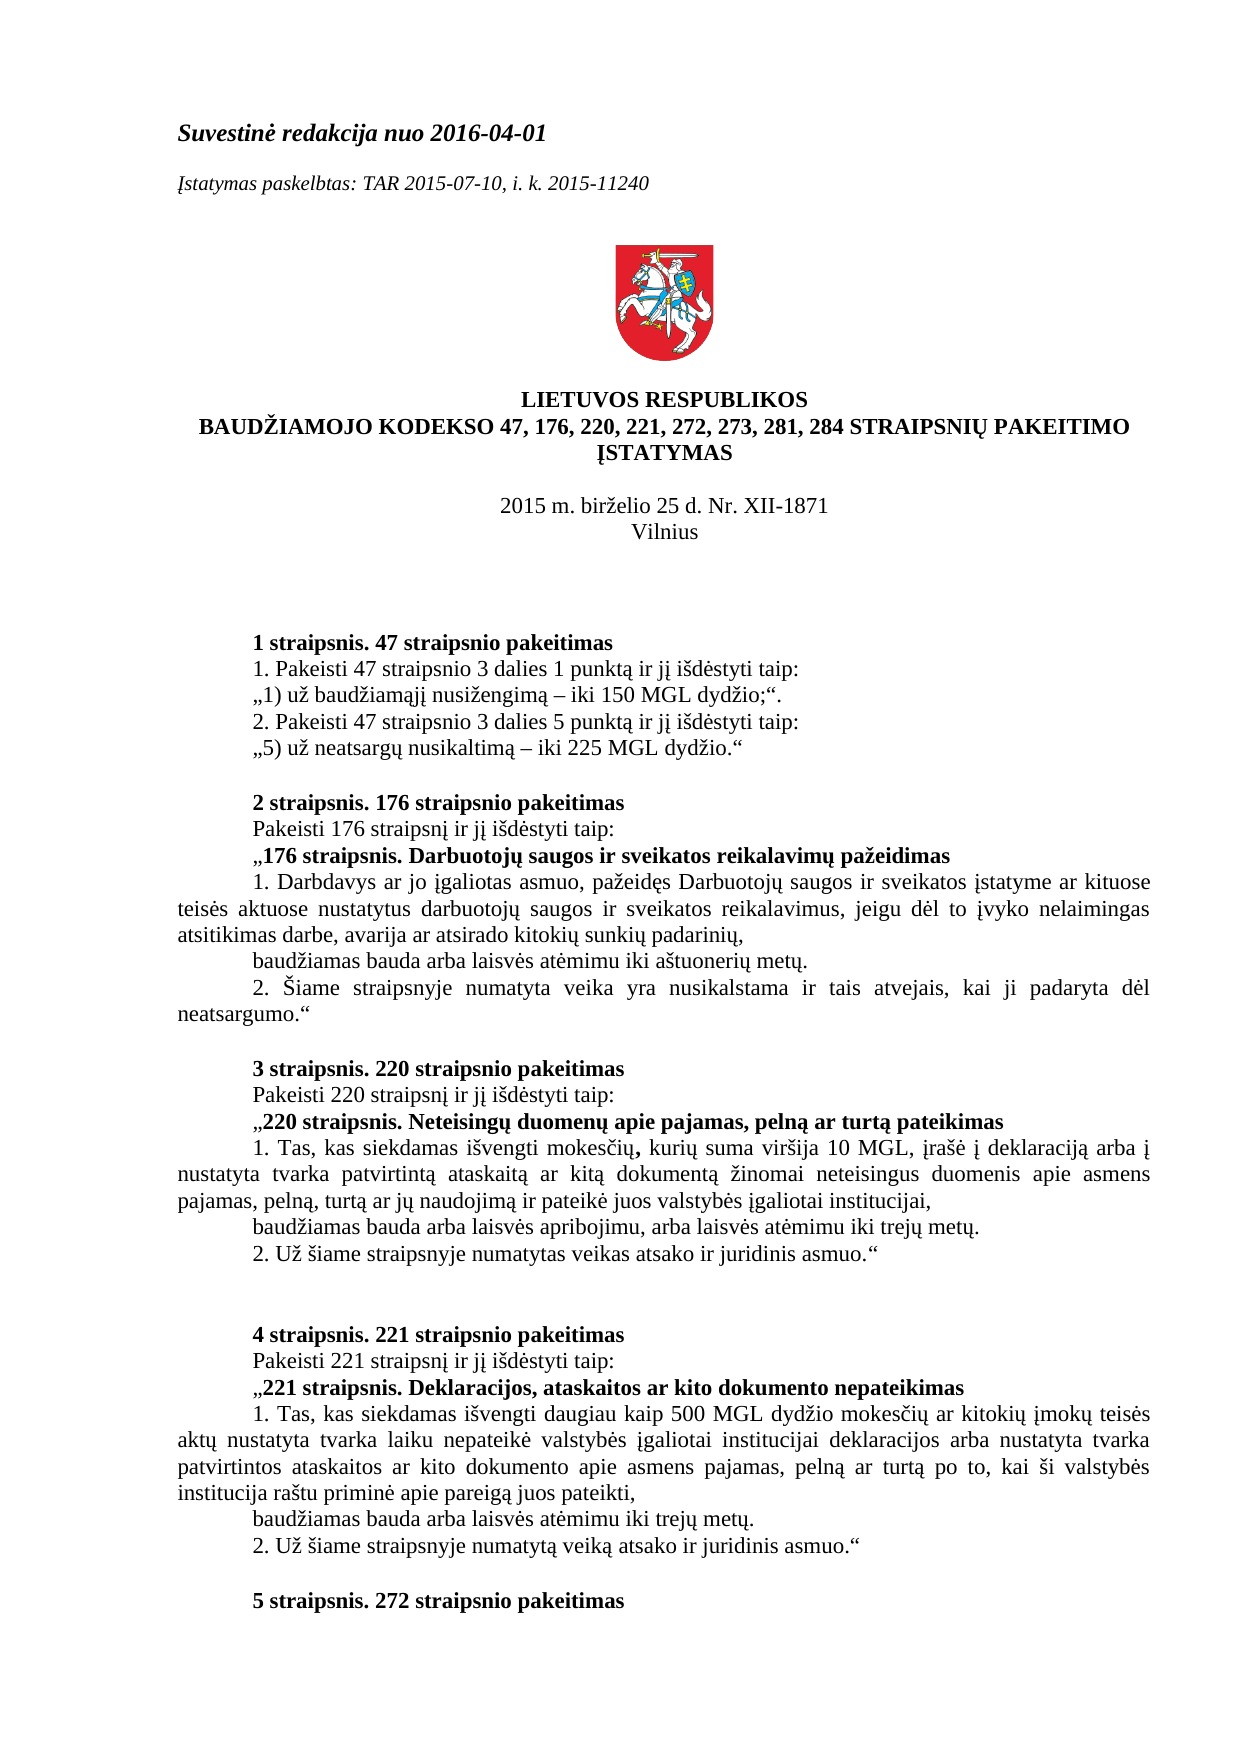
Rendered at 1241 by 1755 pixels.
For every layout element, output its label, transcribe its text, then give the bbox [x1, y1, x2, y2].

text 2015 m. birželio 25 d. Nr. XII-1871 [177, 492, 1152, 518]
text 2 straipsnis. 176 straipsnio pakeitimas [177, 789, 1152, 816]
text baudžiamas bauda arba laisvės atėmimu iki aštuonerių metų. [177, 947, 1152, 974]
text 1. Tas, kas siekdamas išvengti mokesčių, kurių suma viršija 10 MGL, įrašė į deklaraciją arba į nustatyta tvarka patvirtintą ataskaitą ar kitą dokumentą žinomai neteisingus duomenis apie asmens pajamas, pelną, turtą ar jų naudojimą ir pateikė juos valstybės įgaliotai institucijai, [177, 1134, 1152, 1213]
text 4 straipsnis. 221 straipsnio pakeitimas [177, 1321, 1152, 1347]
text Vilnius [177, 518, 1152, 545]
text „221 straipsnis. Deklaracijos, ataskaitos ar kito dokumento nepateikimas [177, 1374, 1152, 1400]
text baudžiamas bauda arba laisvės apribojimu, arba laisvės atėmimu iki trejų metų. [177, 1213, 1152, 1239]
text „176 straipsnis. Darbuotojų saugos ir sveikatos reikalavimų pažeidimas [177, 842, 1152, 868]
text 2. Šiame straipsnyje numatyta veika yra nusikalstama ir tais atvejais, kai ji padaryta dėl neatsargumo.“ [177, 974, 1152, 1026]
text 2. Už šiame straipsnyje numatytą veiką atsako ir juridinis asmuo.“ [177, 1532, 1152, 1558]
text „220 straipsnis. Neteisingų duomenų apie pajamas, pelną ar turtą pateikimas [177, 1108, 1152, 1134]
text Įstatymas paskelbtas: TAR 2015-07-10, i. k. 2015-11240 [177, 171, 1152, 195]
text ĮSTATYMAS [177, 439, 1152, 466]
text Suvestinė redakcija nuo 2016-04-01 [177, 118, 1152, 147]
text 2. Už šiame straipsnyje numatytas veikas atsako ir juridinis asmuo.“ [177, 1239, 1152, 1266]
text BAUDŽIAMOJO KODEKSO 47, 176, 220, 221, 272, 273, 281, 284 STRAIPSNIŲ PAKEITIMO [177, 413, 1152, 439]
text 1. Darbdavys ar jo įgaliotas asmuo, pažeidęs Darbuotojų saugos ir sveikatos įstatyme ar kituose teisės aktuose nustatytus darbuotojų saugos ir sveikatos reikalavimus, jeigu dėl to įvyko nelaimingas atsitikimas darbe, avarija ar atsirado kitokių sunkių padarinių, [177, 868, 1152, 947]
text Pakeisti 220 straipsnį ir jį išdėstyti taip: [177, 1081, 1152, 1108]
text 2. Pakeisti 47 straipsnio 3 dalies 5 punktą ir jį išdėstyti taip: [177, 708, 1152, 734]
text 1 straipsnis. 47 straipsnio pakeitimas [177, 629, 1152, 655]
text „5) už neatsargų nusikaltimą – iki 225 MGL dydžio.“ [177, 734, 1152, 760]
text Pakeisti 176 straipsnį ir jį išdėstyti taip: [177, 816, 1152, 842]
text LIETUVOS RESPUBLIKOS [177, 387, 1152, 413]
text baudžiamas bauda arba laisvės atėmimu iki trejų metų. [177, 1506, 1152, 1532]
text Pakeisti 221 straipsnį ir jį išdėstyti taip: [177, 1347, 1152, 1374]
text 1. Tas, kas siekdamas išvengti daugiau kaip 500 MGL dydžio mokesčių ar kitokių įmokų teisės aktų nustatyta tvarka laiku nepateikė valstybės įgaliotai institucijai deklaracijos arba nustatyta tvarka patvirtintos ataskaitos ar kito dokumento apie asmens pajamas, pelną ar turtą po to, kai ši valstybės institucija raštu priminė apie pareigą juos pateikti, [177, 1400, 1152, 1506]
text 3 straipsnis. 220 straipsnio pakeitimas [177, 1055, 1152, 1081]
text 1. Pakeisti 47 straipsnio 3 dalies 1 punktą ir jį išdėstyti taip: [252, 655, 1152, 681]
text 5 straipsnis. 272 straipsnio pakeitimas [177, 1587, 1152, 1613]
text „1) už baudžiamąjį nusižengimą – iki 150 MGL dydžio;“. [177, 681, 1152, 708]
